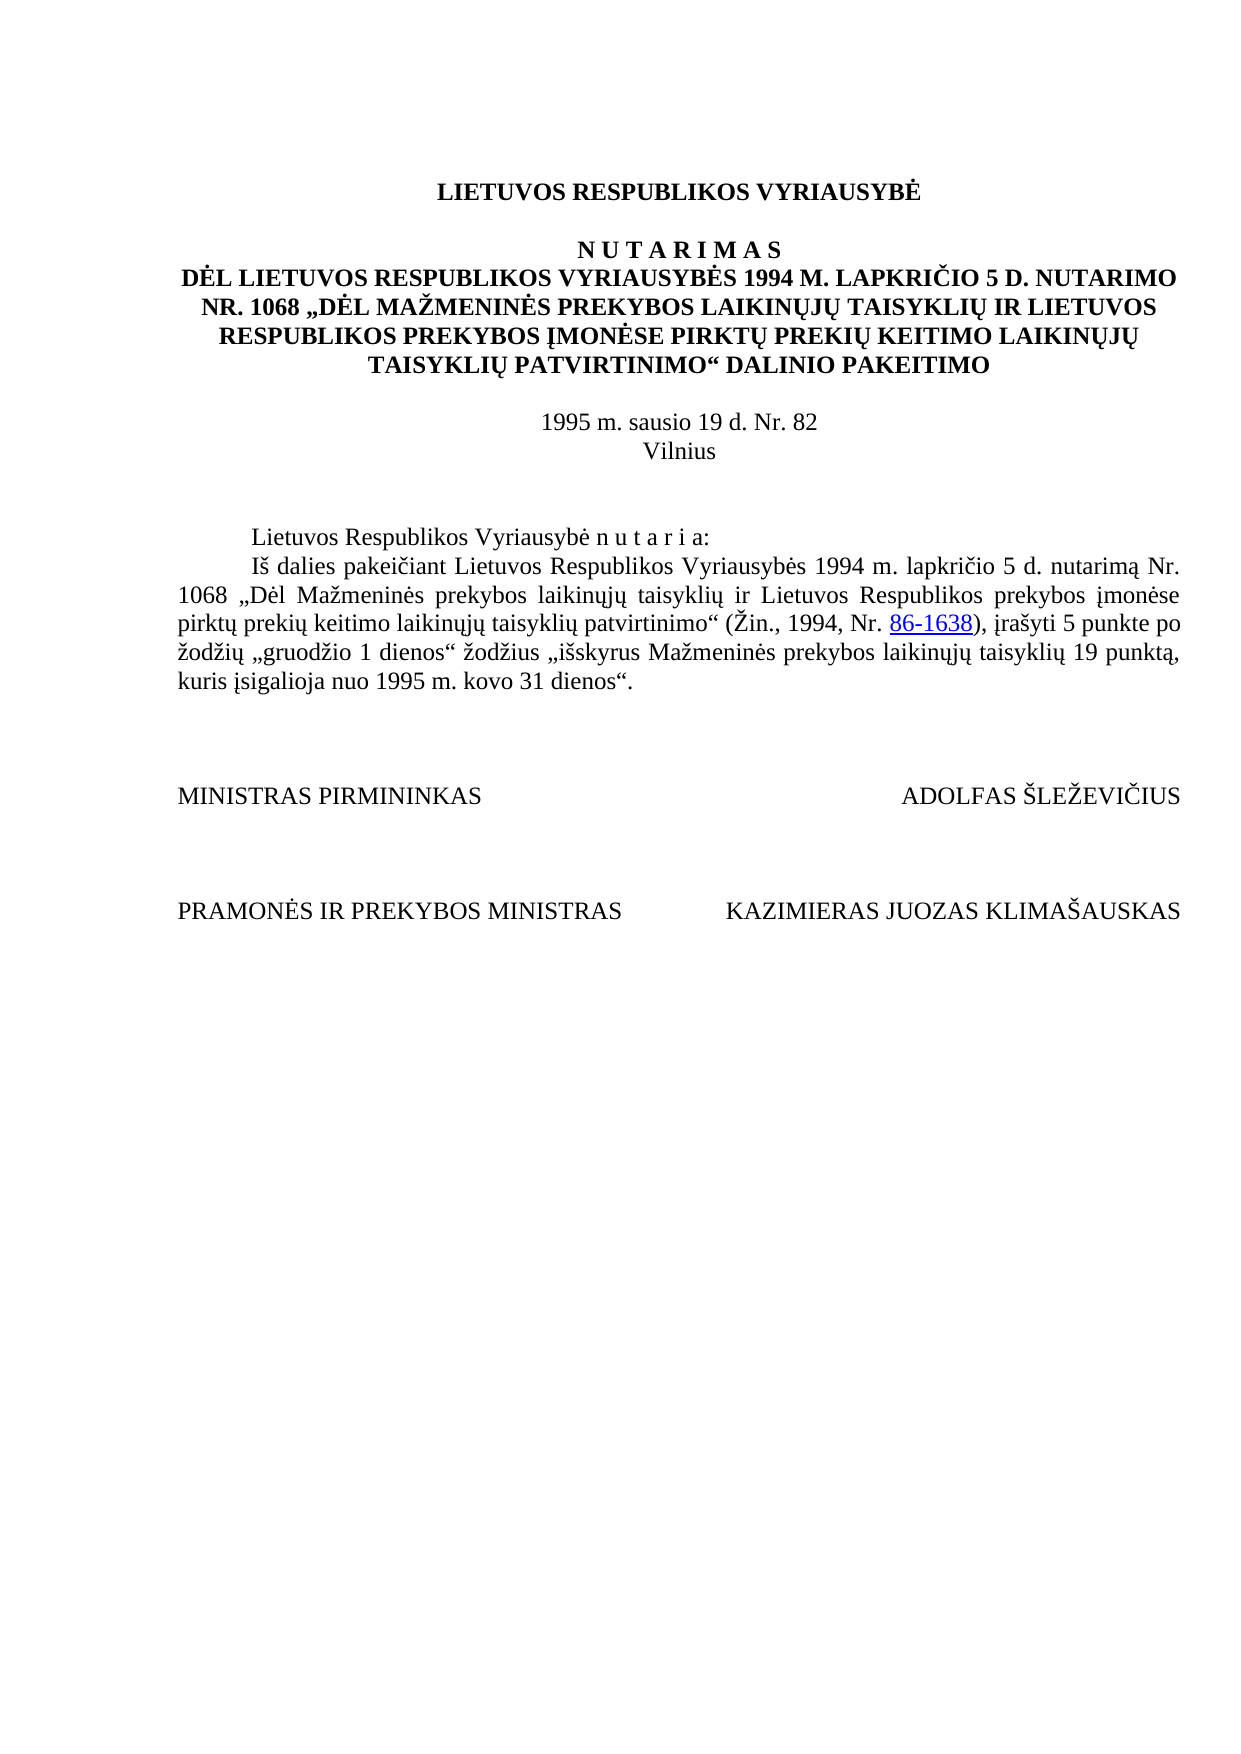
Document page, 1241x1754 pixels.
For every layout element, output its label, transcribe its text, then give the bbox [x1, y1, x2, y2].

text DĖL LIETUVOS RESPUBLIKOS VYRIAUSYBĖS 1994 M. LAPKRIČIO 5 D. NUTARIMO NR. 1068 „DĖL MAŽMENINĖS PREKYBOS LAIKINŲJŲ TAISYKLIŲ IR LIETUVOS RESPUBLIKOS PREKYBOS ĮMONĖSE PIRKTŲ PREKIŲ KEITIMO LAIKINŲJŲ TAISYKLIŲ PATVIRTINIMO“ DALINIO PAKEITIMO [177, 263, 1181, 378]
text Lietuvos Respublikos Vyriausybė nutaria: [177, 522, 1181, 551]
text Iš dalies pakeičiant Lietuvos Respublikos Vyriausybės 1994 m. lapkričio 5 d. nutarimą Nr. 1068 „Dėl Mažmeninės prekybos laikinųjų taisyklių ir Lietuvos Respublikos prekybos įmonėse pirktų prekių keitimo laikinųjų taisyklių patvirtinimo“ (Žin., 1994, Nr. 86-1638), įrašyti 5 punkte po žodžių „gruodžio 1 dienos“ žodžius „išskyrus Mažmeninės prekybos laikinųjų taisyklių 19 punktą, kuris įsigalioja nuo 1995 m. kovo 31 dienos“. [177, 551, 1181, 695]
text 1995 m. sausio 19 d. Nr. 82 [177, 407, 1181, 436]
text Vilnius [177, 436, 1181, 465]
text PRAMONĖS IR PREKYBOS MINISTRAS KAZIMIERAS JUOZAS KLIMAŠAUSKAS [177, 896, 1181, 925]
text N U T A R I M A S [177, 235, 1181, 263]
text LIETUVOS RESPUBLIKOS VYRIAUSYBĖ [177, 177, 1181, 206]
text MINISTRAS PIRMININKAS ADOLFAS ŠLEŽEVIČIUS [177, 781, 1181, 810]
